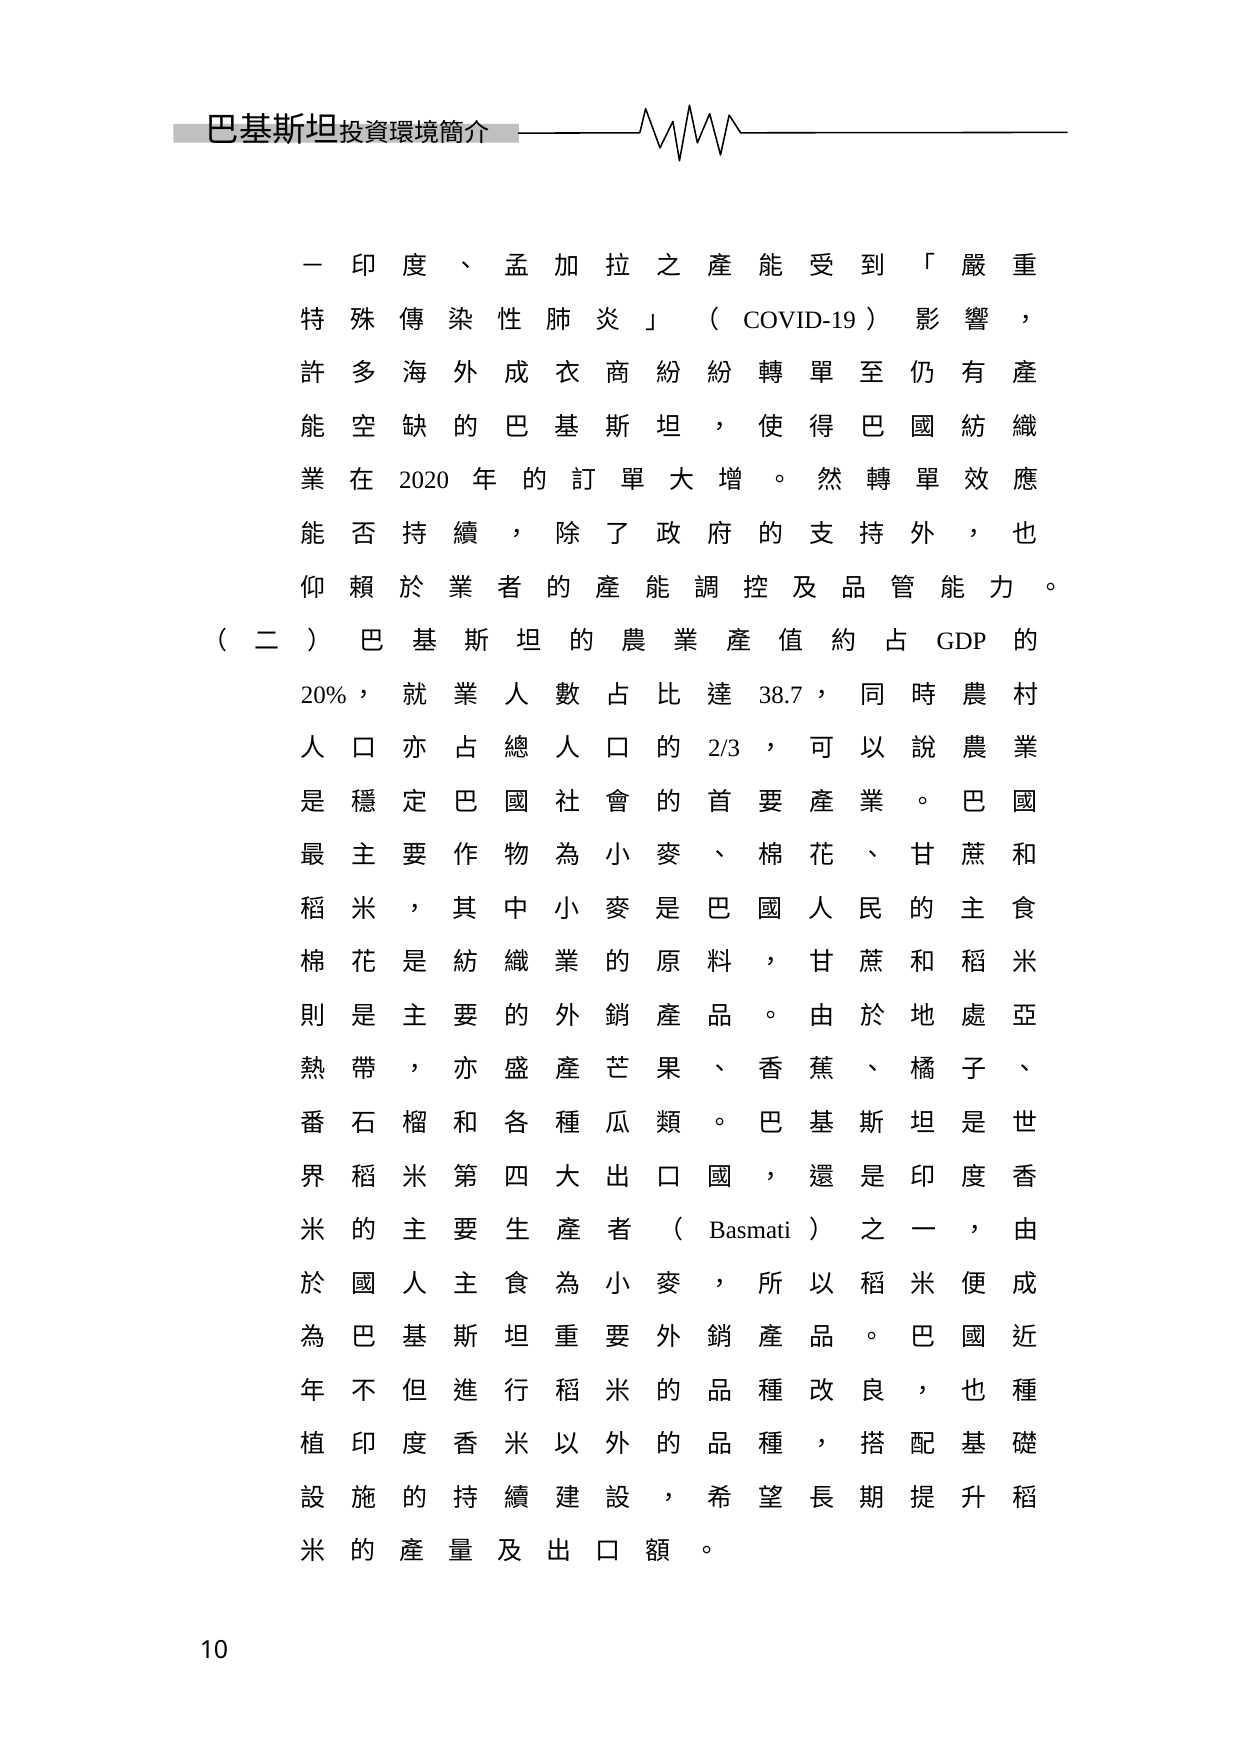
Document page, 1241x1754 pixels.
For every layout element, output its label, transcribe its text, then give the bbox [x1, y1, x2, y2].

text （二）巴基斯坦的農業產值約占GDP的20%，就業人數占比達38.7，同時農村人口亦占總人口的2/3，可以說農業是穩定巴國社會的首要產業。巴國最主要作物為小麥、棉花、甘蔗和稻米，其中小麥是巴國人民的主食，棉花是紡織業的原料，甘蔗和稻米則是主要的外銷產品。由於地處亞熱帶，亦盛產芒果、香蕉、橘子、番石榴和各種瓜類。巴基斯坦是世界稻米第四大出口國，還是印度香米的主要生產者（Basmati）之一，由於國人主食為小麥，所以稻米便成為巴基斯坦重要外銷產品。巴國近年不但進行稻米的品種改良，也種植印度香米以外的品種，搭配基礎設施的持續建設，希望長期提升稻米的產量及出口額。 [202, 612, 1063, 1576]
text （一）紡織業不但是巴基斯坦的經濟支柱，也是賺取外匯的主力，目前全國有紡織廠1221家，從事軋棉、紡紗、織布、加工及成衣製造，產值約占巴基斯坦工業產值的四分之一，約占GDP的8.5%，就業人數約占工業就業人數的40%，其出口值占全國總出口值60%，也居全球排名第12，可見紡織產業在巴基斯坦的地位至為重要。巴國的紡織品以銷向歐盟為主，由於歐盟對身為發展中國家的巴基斯坦採行關稅優惠，所以巴基斯坦的紡織商品對於歐洲市場而言依然享有價格競爭力。2020年的中美貿易戰及「嚴重特殊傳染性肺炎」（COVID-19）疫情，給了巴國紡織業發展的好契機。由於毗鄰的紡織大國－印度、孟加拉之產能受到「嚴重特殊傳染性肺炎」（COVID-19）影響，許多海外成衣商紛紛轉單至仍有產能空缺的巴基斯坦，使得巴國紡織業在2020年的訂單大增。然轉單效應能否持續，除了政府的支持外，也仰賴於業者的產能調控及品管能力。 [202, 237, 1063, 612]
